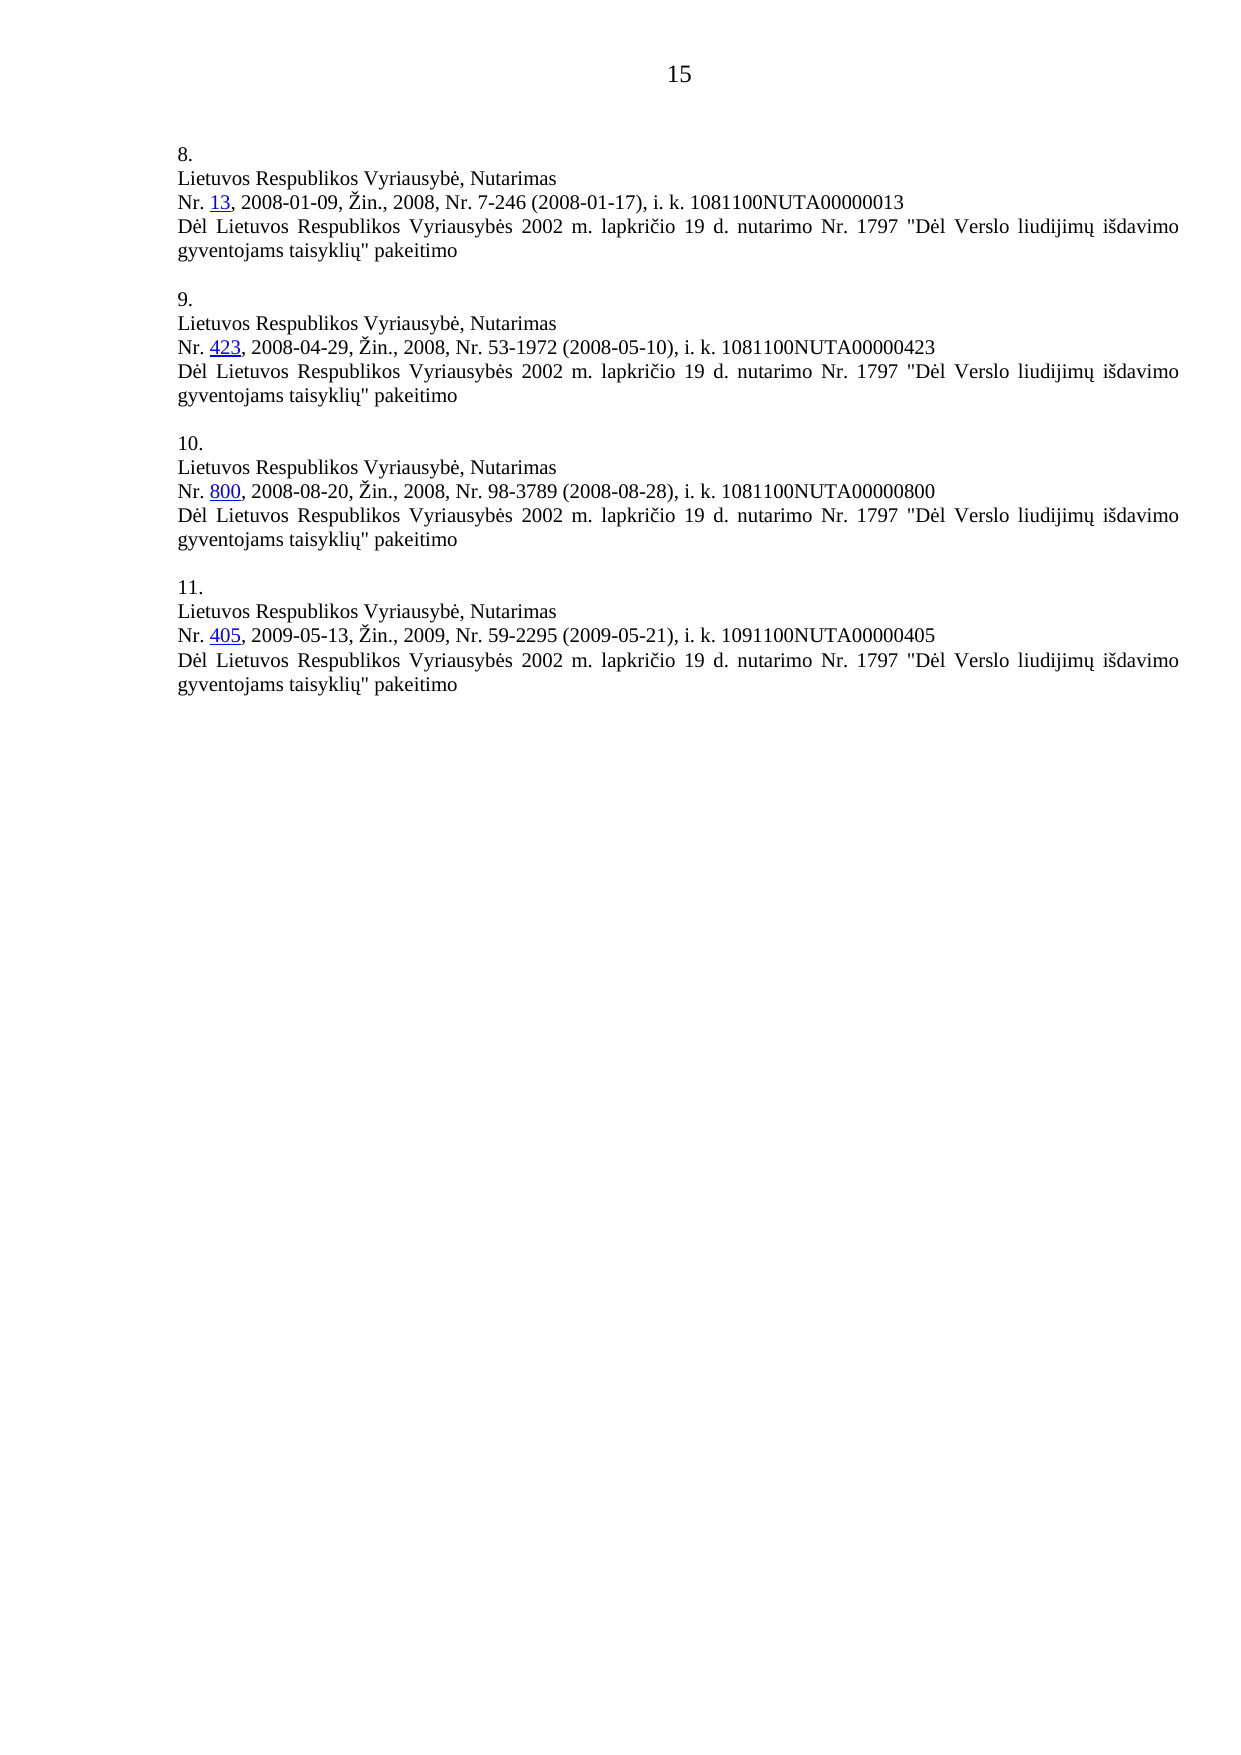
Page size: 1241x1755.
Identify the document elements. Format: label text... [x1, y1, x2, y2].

text Nr. 13, 2008-01-09, Žin., 2008, Nr. 7-246 (2008-01-17), i. k. 1081100NUTA00000013 [177, 190, 1181, 214]
text Lietuvos Respublikos Vyriausybė, Nutarimas [177, 166, 1181, 190]
text 8. [177, 142, 1181, 166]
text Nr. 405, 2009-05-13, Žin., 2009, Nr. 59-2295 (2009-05-21), i. k. 1091100NUTA00000405 [177, 623, 1181, 647]
text 11. [177, 575, 1181, 599]
text Nr. 423, 2008-04-29, Žin., 2008, Nr. 53-1972 (2008-05-10), i. k. 1081100NUTA00000423 [177, 335, 1181, 359]
text Lietuvos Respublikos Vyriausybė, Nutarimas [177, 455, 1181, 479]
text Nr. 800, 2008-08-20, Žin., 2008, Nr. 98-3789 (2008-08-28), i. k. 1081100NUTA00000800 [177, 479, 1181, 503]
text Dėl Lietuvos Respublikos Vyriausybės 2002 m. lapkričio 19 d. nutarimo Nr. 1797 "Dėl Verslo liudijimų išdavimo gyventojams taisyklių" pakeitimo [177, 647, 1181, 696]
text Dėl Lietuvos Respublikos Vyriausybės 2002 m. lapkričio 19 d. nutarimo Nr. 1797 "Dėl Verslo liudijimų išdavimo gyventojams taisyklių" pakeitimo [177, 503, 1181, 551]
text Dėl Lietuvos Respublikos Vyriausybės 2002 m. lapkričio 19 d. nutarimo Nr. 1797 "Dėl Verslo liudijimų išdavimo gyventojams taisyklių" pakeitimo [177, 359, 1181, 407]
text 9. [177, 287, 1181, 311]
text Dėl Lietuvos Respublikos Vyriausybės 2002 m. lapkričio 19 d. nutarimo Nr. 1797 "Dėl Verslo liudijimų išdavimo gyventojams taisyklių" pakeitimo [177, 214, 1181, 262]
text Lietuvos Respublikos Vyriausybė, Nutarimas [177, 311, 1181, 335]
text 10. [177, 431, 1181, 455]
text Lietuvos Respublikos Vyriausybė, Nutarimas [177, 599, 1181, 623]
